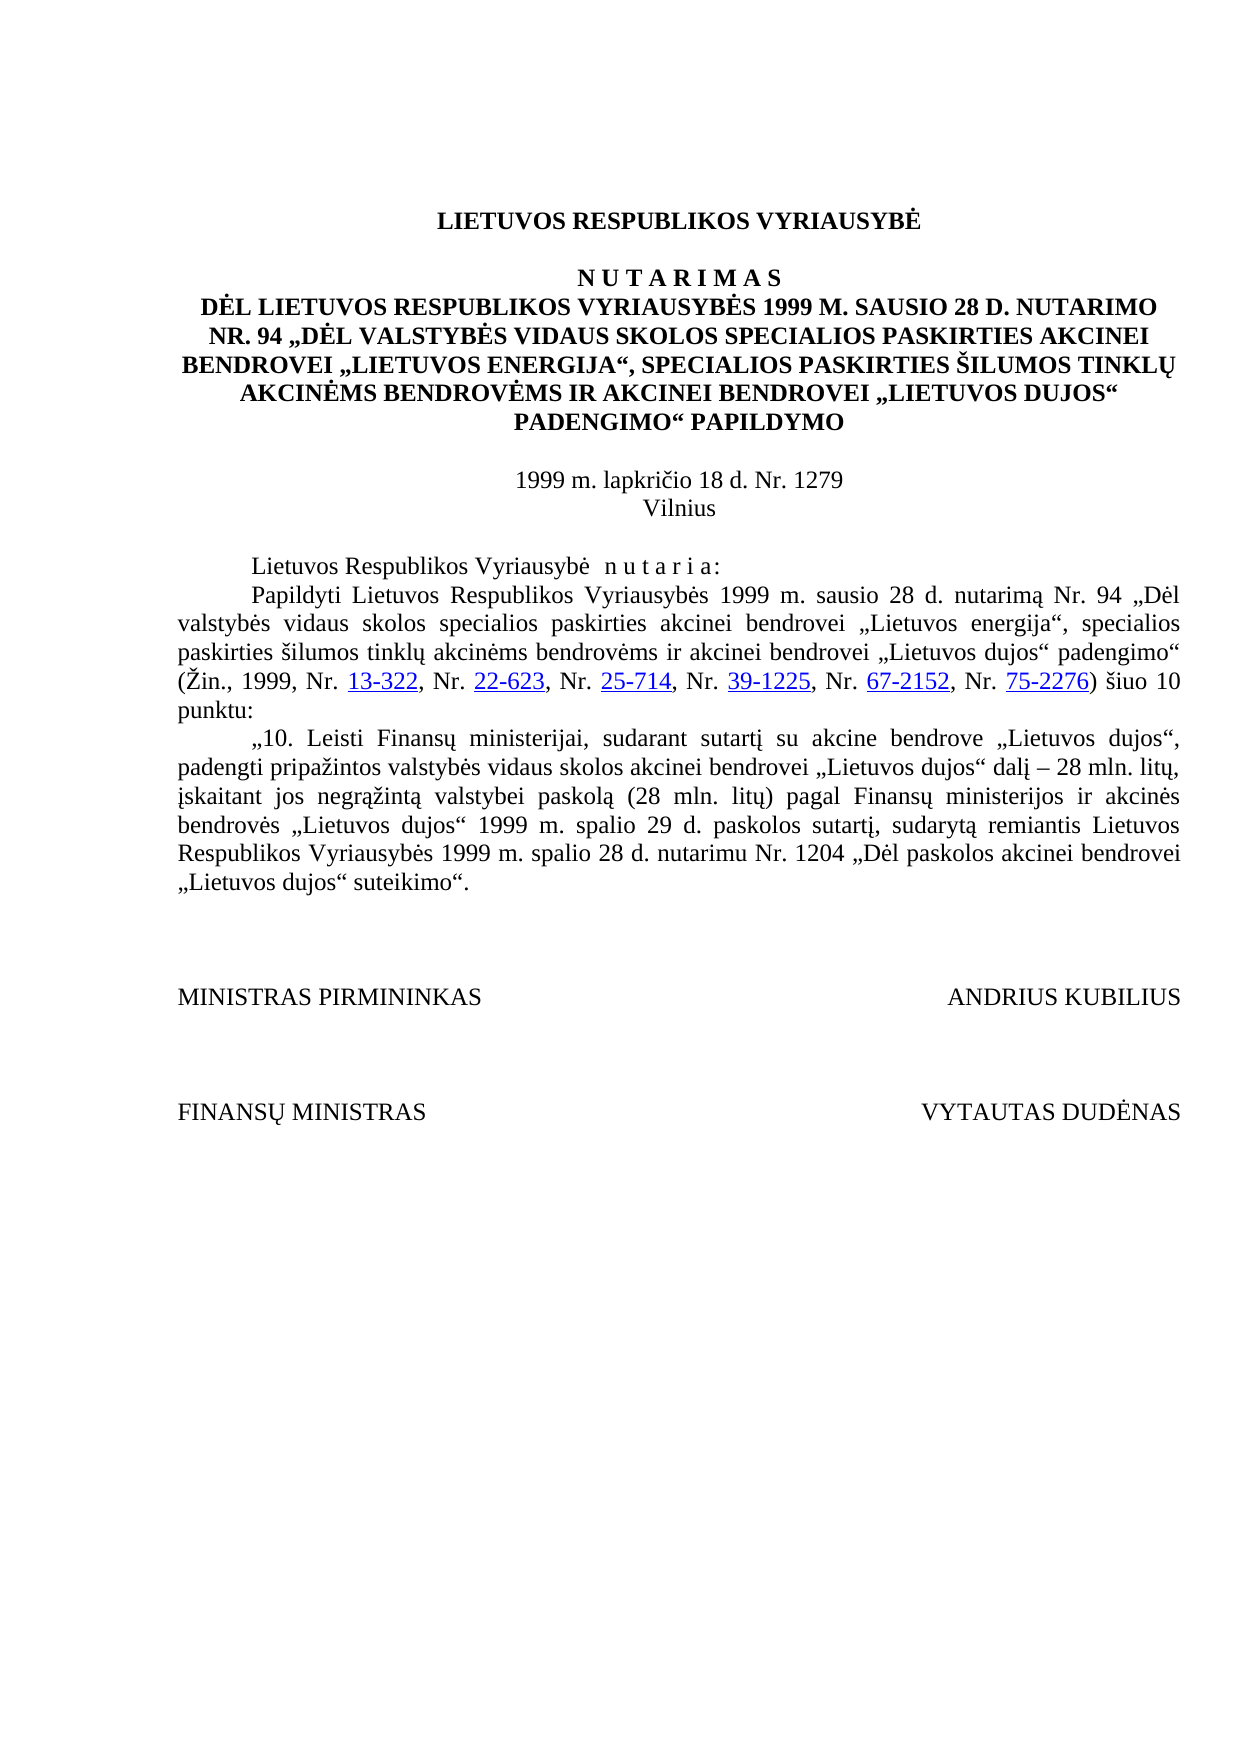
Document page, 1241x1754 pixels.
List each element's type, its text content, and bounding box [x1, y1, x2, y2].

text DĖL LIETUVOS RESPUBLIKOS VYRIAUSYBĖS 1999 M. SAUSIO 28 D. NUTARIMO NR. 94 „DĖL VALSTYBĖS VIDAUS SKOLOS SPECIALIOS PASKIRTIES AKCINEI BENDROVEI „LIETUVOS ENERGIJA“, SPECIALIOS PASKIRTIES ŠILUMOS TINKLŲ AKCINĖMS BENDROVĖMS IR AKCINEI BENDROVEI „LIETUVOS DUJOS“ PADENGIMO“ PAPILDYMO [177, 292, 1181, 436]
text Papildyti Lietuvos Respublikos Vyriausybės 1999 m. sausio 28 d. nutarimą Nr. 94 „Dėl valstybės vidaus skolos specialios paskirties akcinei bendrovei „Lietuvos energija“, specialios paskirties šilumos tinklų akcinėms bendrovėms ir akcinei bendrovei „Lietuvos dujos“ padengimo“ (Žin., 1999, Nr. 13-322, Nr. 22-623, Nr. 25-714, Nr. 39-1225, Nr. 67-2152, Nr. 75-2276) šiuo 10 punktu: [177, 580, 1181, 723]
text Vilnius [177, 493, 1181, 522]
text Finansų ministras Vytautas Dudėnas [177, 1097, 1181, 1126]
text Lietuvos Respublikos Vyriausybė nutaria: [177, 551, 1181, 580]
text 1999 m. lapkričio 18 d. Nr. 1279 [177, 465, 1181, 493]
text N U T A R I M A S [177, 263, 1181, 292]
text LIETUVOS RESPUBLIKOS VYRIAUSYBĖ [177, 206, 1181, 235]
text Ministras Pirmininkas Andrius Kubilius [177, 982, 1181, 1011]
text „10. Leisti Finansų ministerijai, sudarant sutartį su akcine bendrove „Lietuvos dujos“, padengti pripažintos valstybės vidaus skolos akcinei bendrovei „Lietuvos dujos“ dalį – 28 mln. litų, įskaitant jos negrąžintą valstybei paskolą (28 mln. litų) pagal Finansų ministerijos ir akcinės bendrovės „Lietuvos dujos“ 1999 m. spalio 29 d. paskolos sutartį, sudarytą remiantis Lietuvos Respublikos Vyriausybės 1999 m. spalio 28 d. nutarimu Nr. 1204 „Dėl paskolos akcinei bendrovei „Lietuvos dujos“ suteikimo“. [177, 723, 1181, 896]
